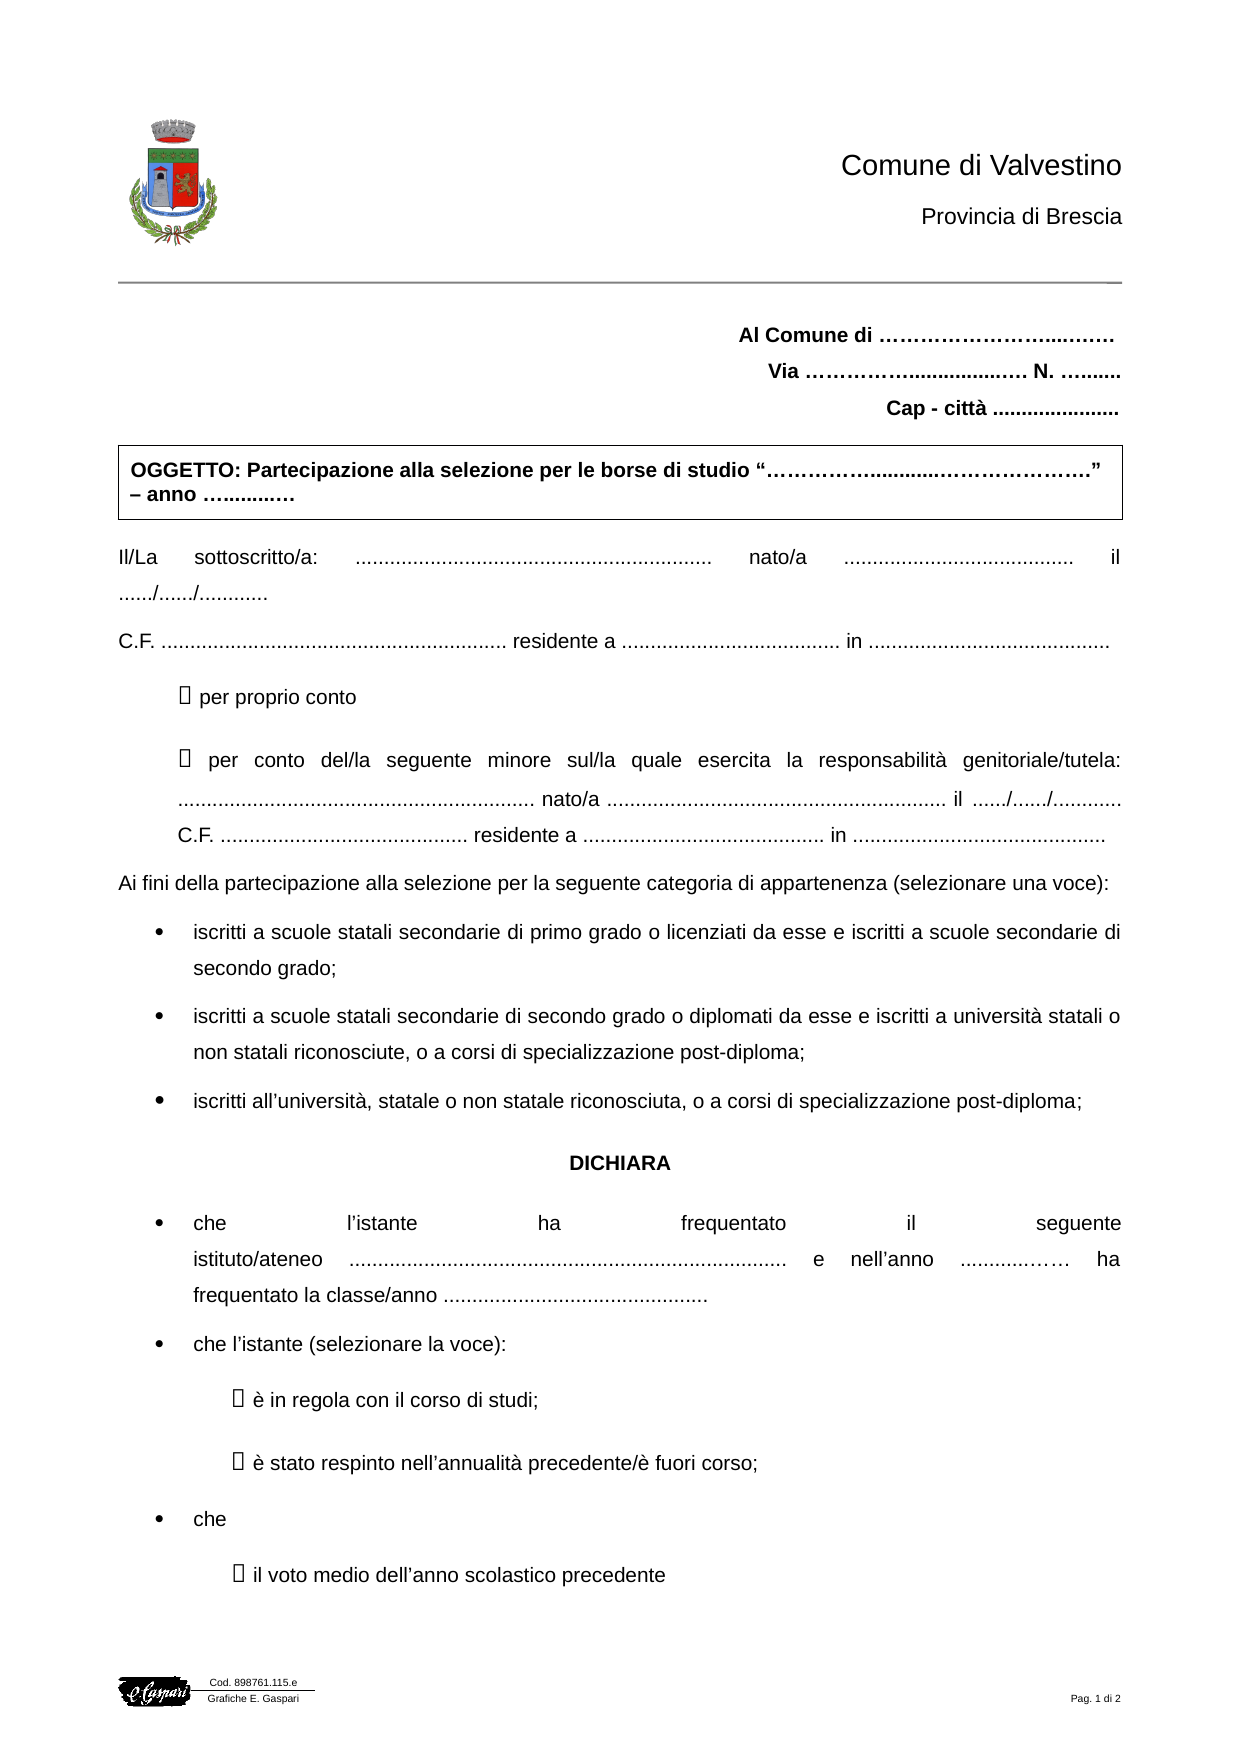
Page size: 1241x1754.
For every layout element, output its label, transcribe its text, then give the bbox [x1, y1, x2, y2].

list  il voto medio dell’anno scolastico precedente [231, 1556, 1122, 1590]
text Provincia di Brescia [224, 203, 1122, 229]
text Via ……………................…. N. …....... [235, 359, 1122, 383]
picture [122, 117, 224, 248]
list che l’istante ha frequentato il seguente istituto/ateneo ............................................................................ e nell’anno ............…… ha frequentato la classe/anno .............................................. [156, 1211, 1122, 1307]
table_header OGGETTO: Partecipazione alla selezione per le borse di studio “……………............………………….” – anno ….........… [119, 446, 1122, 518]
text  per conto del/la seguente minore sul/la quale esercita la responsabilità genitoriale/tutela: .............................................................. nato/a ........................................................... il ....../....../............ C.F. ........................................... residente a .......................................... in ............................................ [177, 741, 1122, 847]
list che [156, 1507, 1122, 1531]
picture [117, 1675, 191, 1707]
text Cap - città ...................... [235, 396, 1122, 419]
text Il/La sottoscritto/a: .............................................................. nato/a ........................................ il ....../....../............ [118, 544, 1122, 604]
list  è stato respinto nell’annualità precedente/è fuori corso; [231, 1444, 1122, 1478]
list iscritti a scuole statali secondarie di primo grado o licenziati da esse e iscritti a scuole secondarie di secondo grado; [156, 920, 1122, 980]
text  è in regola con il corso di studi; [231, 1380, 1122, 1414]
text Comune di Valvestino [224, 148, 1122, 181]
text  per proprio conto [177, 677, 1122, 711]
text C.F. ............................................................ residente a ...................................... in .......................................... [118, 629, 1122, 653]
list iscritti all’università, statale o non statale riconosciuta, o a corsi di specializzazione post-diploma; [156, 1089, 1122, 1113]
text DICHIARA [118, 1150, 1122, 1174]
list iscritti a scuole statali secondarie di secondo grado o diplomati da esse e iscritti a università statali o non statali riconosciute, o a corsi di specializzazione post-diploma; [156, 1004, 1122, 1064]
text Al Comune di ……………………....….… [235, 323, 1122, 347]
list che l’istante (selezionare la voce): [156, 1332, 1122, 1356]
text Ai fini della partecipazione alla selezione per la seguente categoria di appartenenza (selezionare una voce): [118, 871, 1122, 895]
